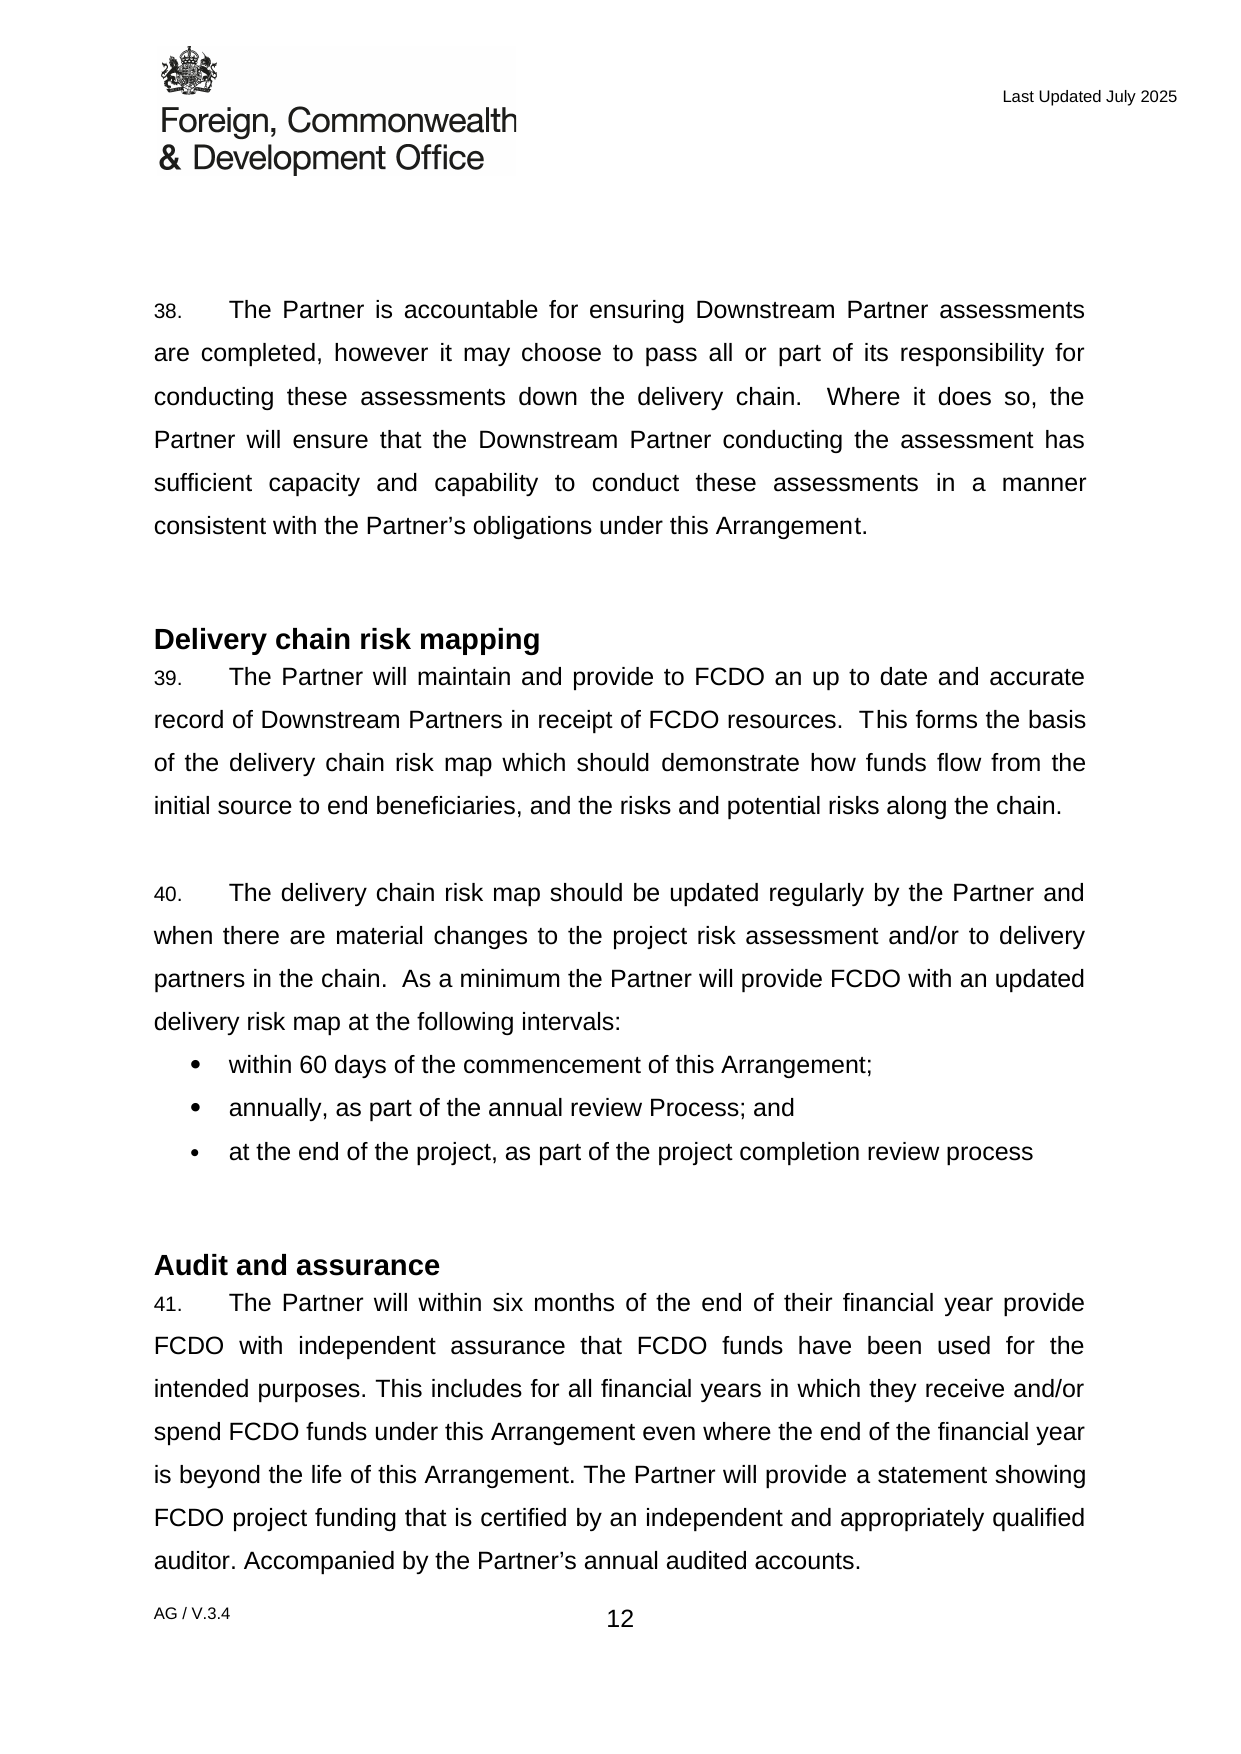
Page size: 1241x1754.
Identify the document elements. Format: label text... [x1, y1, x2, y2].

list The Partner will maintain and provide to FCDO an up to date and accurate record of Downstream Partners in receipt of FCDO resources. This forms the basis of the delivery chain risk map which should demonstrate how funds flow from the initial source to end beneficiaries, and the risks and potential risks along the chain. [153, 662, 1087, 820]
list The Partner will within six months of the end of their financial year provide FCDO with independent assurance that FCDO funds have been used for the intended purposes. This includes for all financial years in which they receive and/or spend FCDO funds under this Arrangement even where the end of the financial year is beyond the life of this Arrangement. The Partner will provide a statement showing FCDO project funding that is certified by an independent and appropriately qualified auditor. Accompanied by the Partner’s annual audited accounts. [153, 1288, 1087, 1575]
list at the end of the project, as part of the project completion review process [191, 1137, 1087, 1165]
subtitle Delivery chain risk mapping [153, 622, 1087, 656]
list within 60 days of the commencement of this Arrangement; [191, 1050, 1087, 1079]
list The Partner is accountable for ensuring Downstream Partner assessments are completed, however it may choose to pass all or part of its responsibility for conducting these assessments down the delivery chain. Where it does so, the Partner will ensure that the Downstream Partner conducting the assessment has sufficient capacity and capability to conduct these assessments in a manner consistent with the Partner’s obligations under this Arrangement. [153, 295, 1087, 540]
subtitle Audit and assurance [153, 1248, 1087, 1281]
list annually, as part of the annual review Process; and [191, 1093, 1087, 1122]
list The delivery chain risk map should be updated regularly by the Partner and when there are material changes to the project risk assessment and/or to delivery partners in the chain. As a minimum the Partner will provide FCDO with an updated delivery risk map at the following intervals: [153, 878, 1087, 1036]
